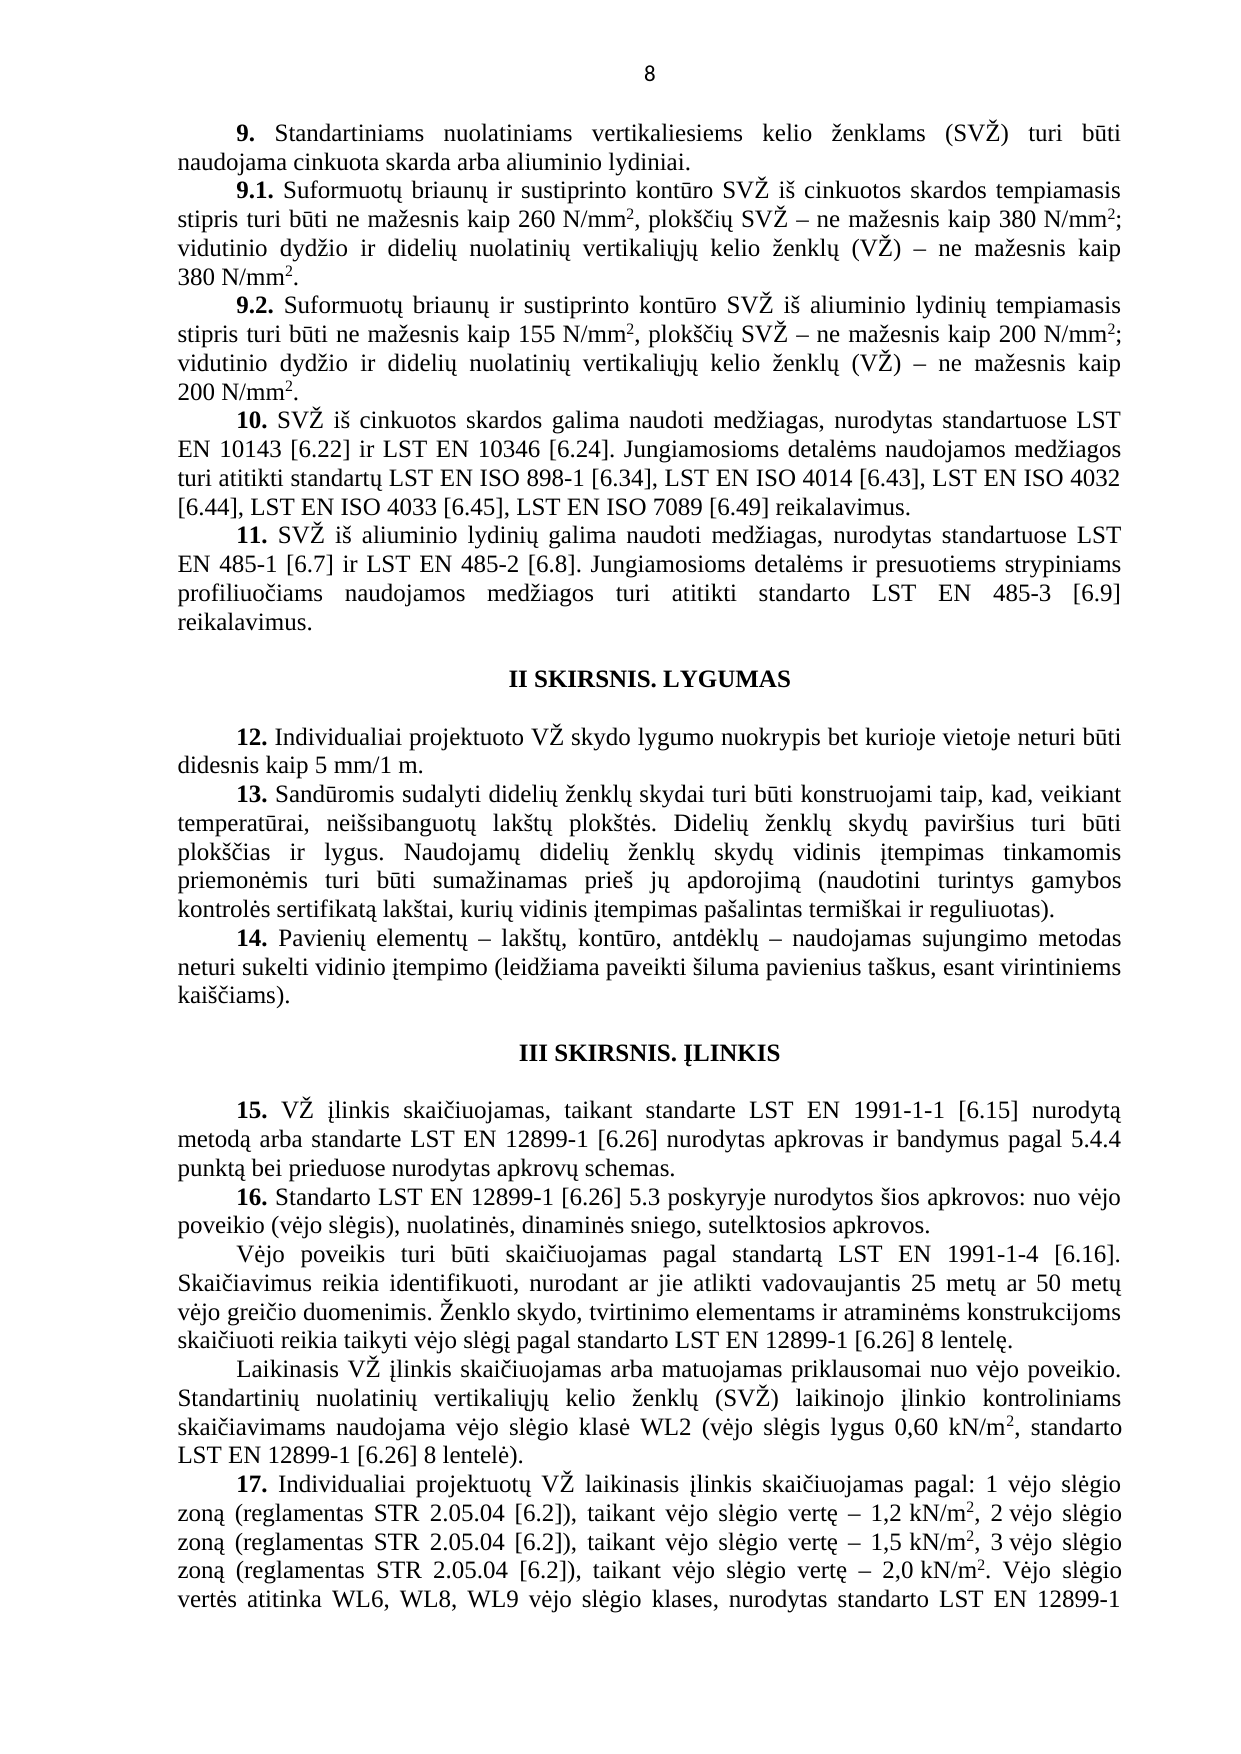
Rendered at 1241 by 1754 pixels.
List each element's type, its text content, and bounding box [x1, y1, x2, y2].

text Vėjo poveikis turi būti skaičiuojamas pagal standartą LST EN 1991-1-4 [6.16]. Skaičiavimus reikia identifikuoti, nurodant ar jie atlikti vadovaujantis 25 metų ar 50 metų vėjo greičio duomenimis. Ženklo skydo, tvirtinimo elementams ir atraminėms konstrukcijoms skaičiuoti reikia taikyti vėjo slėgį pagal standarto LST EN 12899-1 [6.26] 8 lentelę. [177, 1239, 1122, 1354]
text III SKIRSNIS. ĮLINKIS [177, 1038, 1122, 1067]
text II SKIRSNIS. LYGUMAS [177, 664, 1122, 693]
text 9.1. Suformuotų briaunų ir sustiprinto kontūro SVŽ iš cinkuotos skardos tempiamasis stipris turi būti ne mažesnis kaip 260 N/mm2, plokščių SVŽ – ne mažesnis kaip 380 N/mm2; vidutinio dydžio ir didelių nuolatinių vertikaliųjų kelio ženklų (VŽ) – ne mažesnis kaip 380 N/mm2. [177, 176, 1122, 291]
text 9.2. Suformuotų briaunų ir sustiprinto kontūro SVŽ iš aliuminio lydinių tempiamasis stipris turi būti ne mažesnis kaip 155 N/mm2, plokščių SVŽ – ne mažesnis kaip 200 N/mm2; vidutinio dydžio ir didelių nuolatinių vertikaliųjų kelio ženklų (VŽ) – ne mažesnis kaip 200 N/mm2. [177, 291, 1122, 406]
text Laikinasis VŽ įlinkis skaičiuojamas arba matuojamas priklausomai nuo vėjo poveikio. Standartinių nuolatinių vertikaliųjų kelio ženklų (SVŽ) laikinojo įlinkio kontroliniams skaičiavimams naudojama vėjo slėgio klasė WL2 (vėjo slėgis lygus 0,60 kN/m2, standarto LST EN 12899-1 [6.26] 8 lentelė). [177, 1354, 1122, 1469]
text 11. SVŽ iš aliuminio lydinių galima naudoti medžiagas, nurodytas standartuose LST EN 485-1 [6.7] ir LST EN 485-2 [6.8]. Jungiamosioms detalėms ir presuotiems strypiniams profiliuočiams naudojamos medžiagos turi atitikti standarto LST EN 485-3 [6.9] reikalavimus. [177, 521, 1122, 636]
text 10. SVŽ iš cinkuotos skardos galima naudoti medžiagas, nurodytas standartuose LST EN 10143 [6.22] ir LST EN 10346 [6.24]. Jungiamosioms detalėms naudojamos medžiagos turi atitikti standartų LST EN ISO 898-1 [6.34], LST EN ISO 4014 [6.43], LST EN ISO 4032 [6.44], LST EN ISO 4033 [6.45], LST EN ISO 7089 [6.49] reikalavimus. [177, 406, 1122, 521]
text 16. Standarto LST EN 12899-1 [6.26] 5.3 poskyryje nurodytos šios apkrovos: nuo vėjo poveikio (vėjo slėgis), nuolatinės, dinaminės sniego, sutelktosios apkrovos. [177, 1182, 1122, 1239]
text 14. Pavienių elementų – lakštų, kontūro, antdėklų – naudojamas sujungimo metodas neturi sukelti vidinio įtempimo (leidžiama paveikti šiluma pavienius taškus, esant virintiniems kaiščiams). [177, 923, 1122, 1009]
text 9. Standartiniams nuolatiniams vertikaliesiems kelio ženklams (SVŽ) turi būti naudojama cinkuota skarda arba aliuminio lydiniai. [177, 118, 1122, 176]
text 15. VŽ įlinkis skaičiuojamas, taikant standarte LST EN 1991-1-1 [6.15] nurodytą metodą arba standarte LST EN 12899-1 [6.26] nurodytas apkrovas ir bandymus pagal 5.4.4 punktą bei prieduose nurodytas apkrovų schemas. [177, 1096, 1122, 1182]
text 13. Sandūromis sudalyti didelių ženklų skydai turi būti konstruojami taip, kad, veikiant temperatūrai, neišsibanguotų lakštų plokštės. Didelių ženklų skydų paviršius turi būti plokščias ir lygus. Naudojamų didelių ženklų skydų vidinis įtempimas tinkamomis priemonėmis turi būti sumažinamas prieš jų apdorojimą (naudotini turintys gamybos kontrolės sertifikatą lakštai, kurių vidinis įtempimas pašalintas termiškai ir reguliuotas). [177, 779, 1122, 923]
text 12. Individualiai projektuoto VŽ skydo lygumo nuokrypis bet kurioje vietoje neturi būti didesnis kaip 5 mm/1 m. [177, 722, 1122, 779]
text 17. Individualiai projektuotų VŽ laikinasis įlinkis skaičiuojamas pagal: 1 vėjo slėgio zoną (reglamentas STR 2.05.04 [6.2]), taikant vėjo slėgio vertę – 1,2 kN/m2, 2 vėjo slėgio zoną (reglamentas STR 2.05.04 [6.2]), taikant vėjo slėgio vertę – 1,5 kN/m2, 3 vėjo slėgio zoną (reglamentas STR 2.05.04 [6.2]), taikant vėjo slėgio vertę – 2,0 kN/m2. Vėjo slėgio vertės atitinka WL6, WL8, WL9 vėjo slėgio klases, nurodytas standarto LST EN 12899-1 [177, 1469, 1122, 1613]
